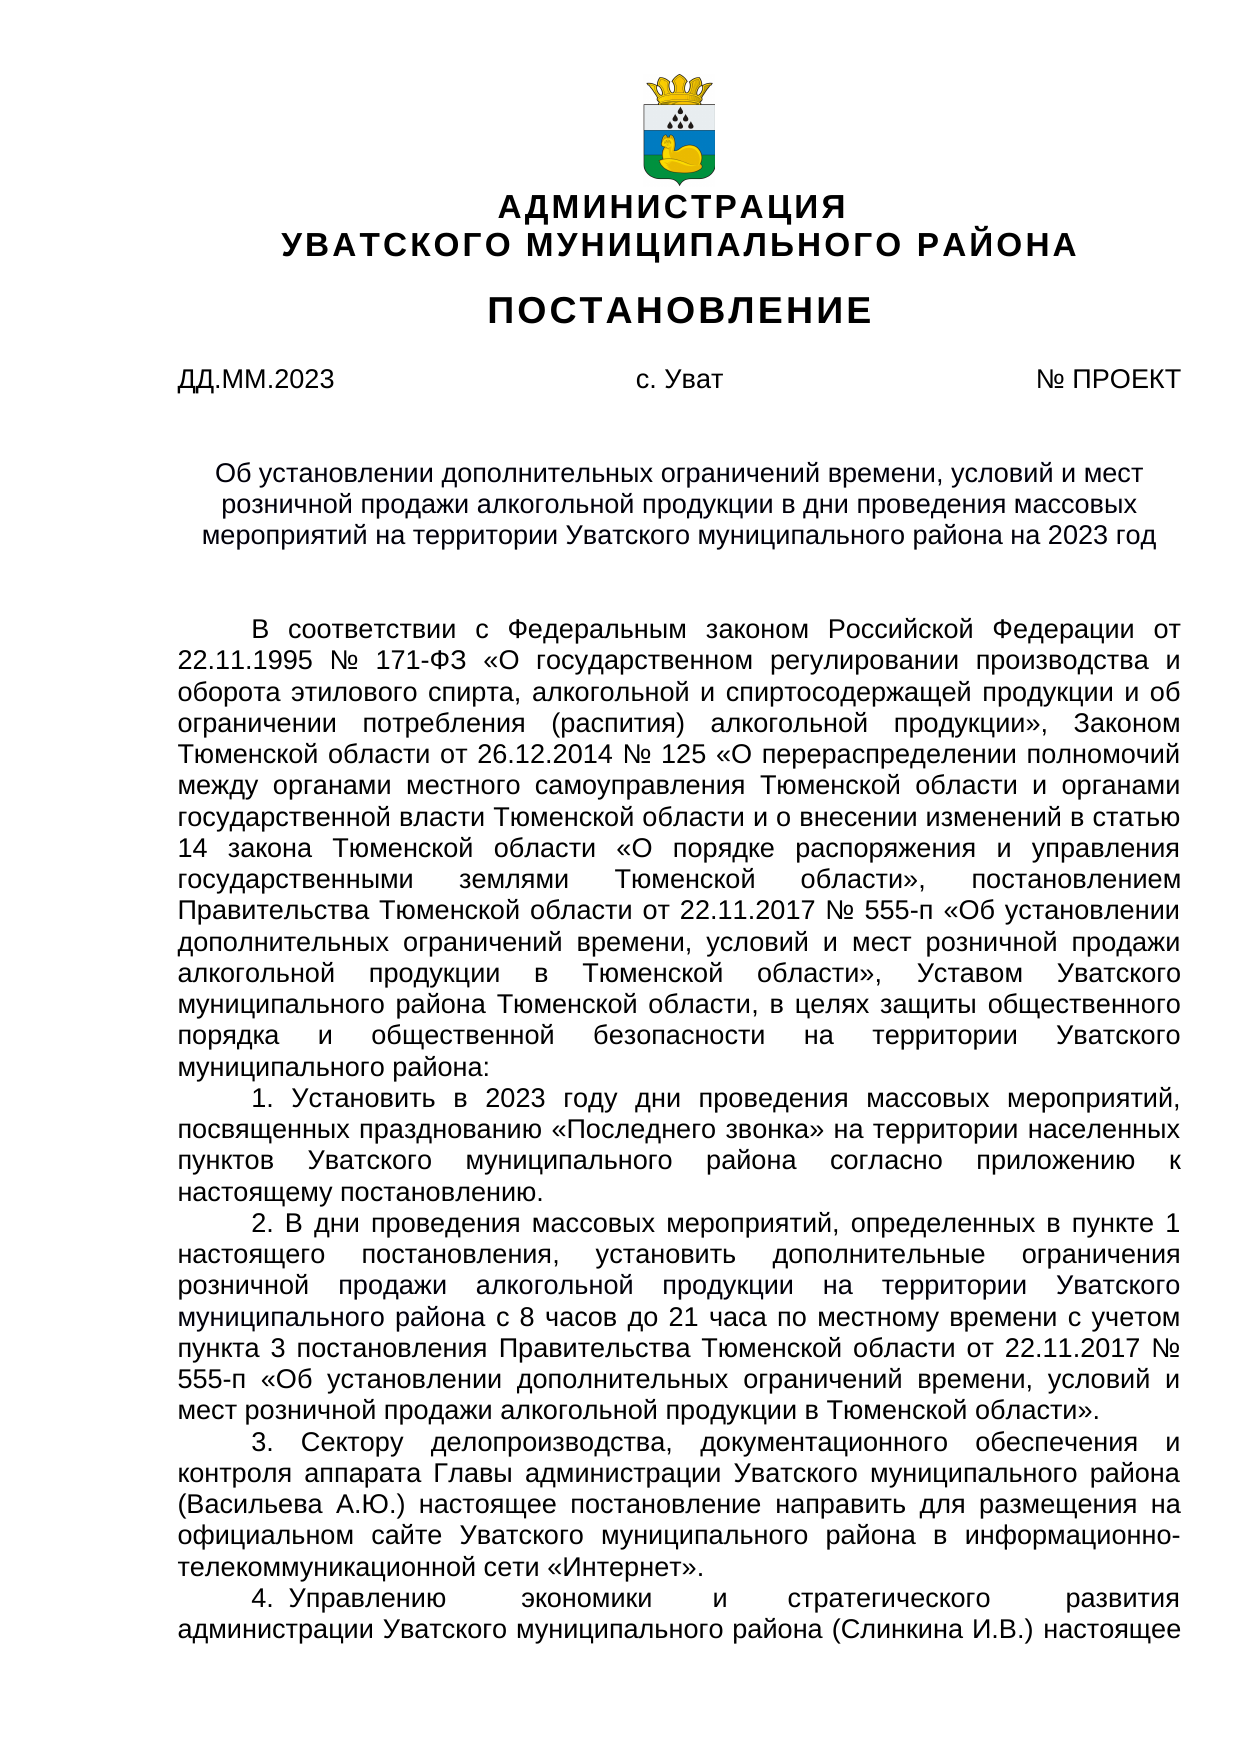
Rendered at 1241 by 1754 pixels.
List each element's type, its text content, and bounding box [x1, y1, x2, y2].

text 1. Установить в 2023 году дни проведения массовых мероприятий, посвященных празднованию «Последнего звонка» на территории населенных пунктов Уватского муниципального района согласно приложению к настоящему постановлению. [177, 1082, 1181, 1207]
picture [643, 74, 715, 187]
text 2. В дни проведения массовых мероприятий, определенных в пункте 1 настоящего постановления, установить дополнительные ограничения розничной продажи алкогольной продукции на территории Уватского муниципального района с 8 часов до 21 часа по местному времени с учетом пункта 3 постановления Правительства Тюменской области от 22.11.2017 № 555-п «Об установлении дополнительных ограничений времени, условий и мест розничной продажи алкогольной продукции в Тюменской области». [177, 1207, 1181, 1426]
text Администрация Уватского муниципального района [177, 187, 1181, 264]
text 3. Сектору делопроизводства, документационного обеспечения и контроля аппарата Главы администрации Уватского муниципального района (Васильева А.Ю.) настоящее постановление направить для размещения на официальном сайте Уватского муниципального района в информационно-телекоммуникационной сети «Интернет». [177, 1426, 1181, 1582]
text Об установлении дополнительных ограничений времени, условий и мест розничной продажи алкогольной продукции в дни проведения массовых мероприятий на территории Уватского муниципального района на 2023 год [177, 457, 1181, 551]
text 4. Управлению экономики и стратегического развития администрации Уватского муниципального района (Слинкина И.В.) настоящее [177, 1582, 1181, 1644]
text Постановление [177, 289, 1181, 332]
text ДД.ММ.2023 с. Уват № ПРОЕКТ [177, 363, 1181, 394]
text В соответствии с Федеральным законом Российской Федерации от 22.11.1995 № 171-ФЗ «О государственном регулировании производства и оборота этилового спирта, алкогольной и спиртосодержащей продукции и об ограничении потребления (распития) алкогольной продукции», Законом Тюменской области от 26.12.2014 № 125 «О перераспределении полномочий между органами местного самоуправления Тюменской области и органами государственной власти Тюменской области и о внесении изменений в статью 14 закона Тюменской области «О порядке распоряжения и управления государственными землями Тюменской области», постановлением Правительства Тюменской области от 22.11.2017 № 555-п «Об установлении дополнительных ограничений времени, условий и мест розничной продажи алкогольной продукции в Тюменской области», Уставом Уватского муниципального района Тюменской области, в целях защиты общественного порядка и общественной безопасности на территории Уватского муниципального района: [177, 613, 1181, 1082]
